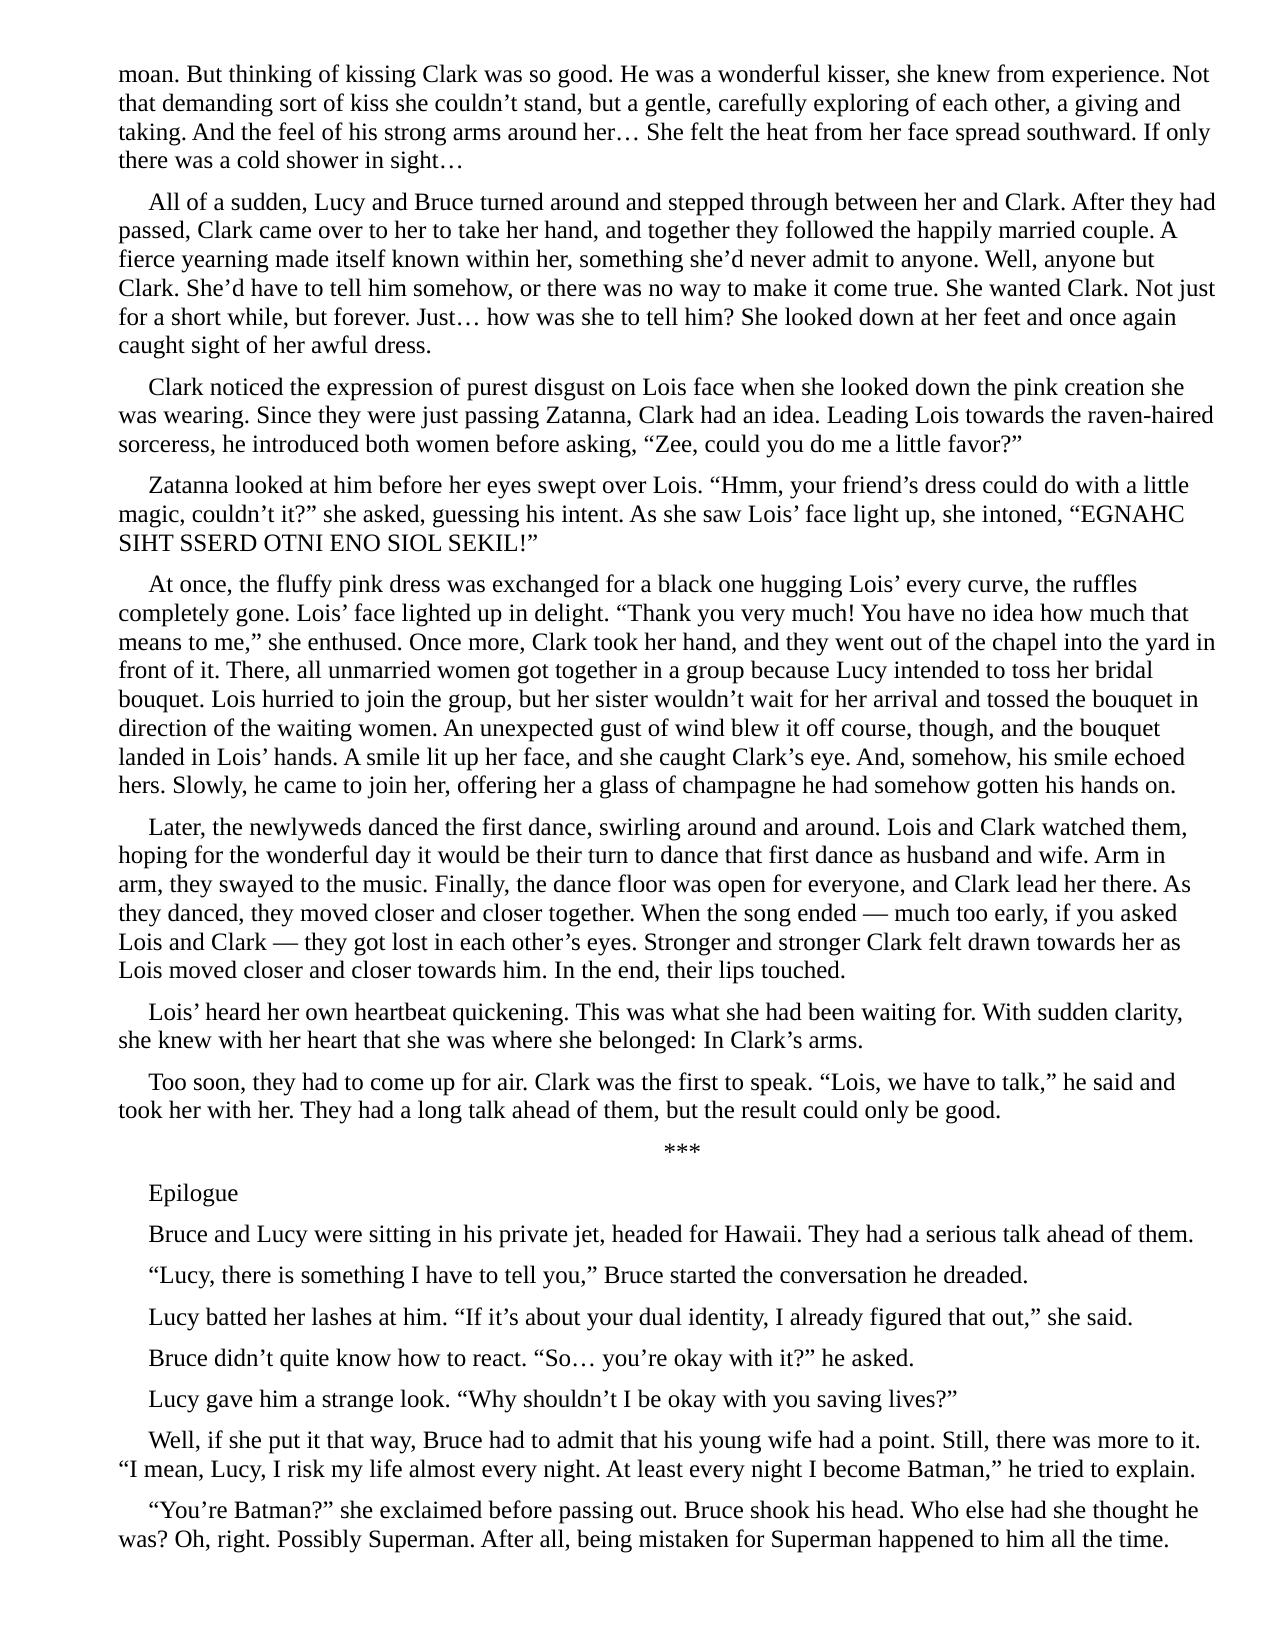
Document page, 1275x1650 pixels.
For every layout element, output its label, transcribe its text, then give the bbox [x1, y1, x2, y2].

text Well, if she put it that way, Bruce had to admit that his young wife had a point. Still, there was more to it. “I mean, Lucy, I risk my life almost every night. At least every night I become Batman,” he tried to explain. [118, 1425, 1216, 1483]
text Lucy batted her lashes at him. “If it’s about your dual identity, I already figured that out,” she said. [118, 1302, 1216, 1330]
text “You’re Batman?” she exclaimed before passing out. Bruce shook his head. Who else had she thought he was? Oh, right. Possibly Superman. After all, being mistaken for Superman happened to him all the time. [118, 1495, 1216, 1553]
text Lucy gave him a strange look. “Why shouldn’t I be okay with you saving lives?” [118, 1384, 1216, 1413]
text moan. But thinking of kissing Clark was so good. He was a wonderful kisser, she knew from experience. Not that demanding sort of kiss she couldn’t stand, but a gentle, carefully exploring of each other, a giving and taking. And the feel of his strong arms around her… She felt the heat from her face spread southward. If only there was a cold shower in sight… [118, 59, 1216, 174]
text *** [118, 1137, 1216, 1165]
text Bruce didn’t quite know how to react. “So… you’re okay with it?” he asked. [118, 1343, 1216, 1372]
text Epilogue [118, 1178, 1216, 1207]
text Lois’ heard her own heartbeat quickening. This was what she had been waiting for. With sudden clarity, she knew with her heart that she was where she belonged: In Clark’s arms. [118, 997, 1216, 1054]
text Clark noticed the expression of purest disgust on Lois face when she looked down the pink creation she was wearing. Since they were just passing Zatanna, Clark had an idea. Leading Lois towards the raven-haired sorceress, he introduced both women before asking, “Zee, could you do me a little favor?” [118, 372, 1216, 458]
text All of a sudden, Lucy and Bruce turned around and stepped through between her and Clark. After they had passed, Clark came over to her to take her hand, and together they followed the happily married couple. A fierce yearning made itself known within her, something she’d never admit to anyone. Well, anyone but Clark. She’d have to tell him somehow, or there was no way to make it come true. She wanted Clark. Not just for a short while, but forever. Just… how was she to tell him? She looked down at her feet and once again caught sight of her awful dress. [118, 187, 1216, 359]
text Bruce and Lucy were sitting in his private jet, headed for Hawaii. They had a serious talk ahead of them. [118, 1219, 1216, 1248]
text At once, the fluffy pink dress was exchanged for a black one hugging Lois’ every curve, the ruffles completely gone. Lois’ face lighted up in delight. “Thank you very much! You have no idea how much that means to me,” she enthused. Once more, Clark took her hand, and they went out of the chapel into the yard in front of it. There, all unmarried women got together in a group because Lucy intended to toss her bridal bouquet. Lois hurried to join the group, but her sister wouldn’t wait for her arrival and tossed the bouquet in direction of the waiting women. An unexpected gust of wind blew it off course, though, and the bouquet landed in Lois’ hands. A smile lit up her face, and she caught Clark’s eye. And, somehow, his smile echoed hers. Slowly, he came to join her, offering her a glass of champagne he had somehow gotten his hands on. [118, 569, 1216, 799]
text Too soon, they had to come up for air. Clark was the first to speak. “Lois, we have to talk,” he said and took her with her. They had a long talk ahead of them, but the result could only be good. [118, 1067, 1216, 1124]
text “Lucy, there is something I have to tell you,” Bruce started the conversation he dreaded. [118, 1260, 1216, 1289]
text Later, the newlyweds danced the first dance, swirling around and around. Lois and Clark watched them, hoping for the wonderful day it would be their turn to dance that first dance as husband and wife. Arm in arm, they swayed to the music. Finally, the dance floor was open for everyone, and Clark lead her there. As they danced, they moved closer and closer together. When the song ended — much too early, if you asked Lois and Clark — they got lost in each other’s eyes. Stronger and stronger Clark felt drawn towards her as Lois moved closer and closer towards him. In the end, their lips touched. [118, 812, 1216, 984]
text Zatanna looked at him before her eyes swept over Lois. “Hmm, your friend’s dress could do with a little magic, couldn’t it?” she asked, guessing his intent. As she saw Lois’ face light up, she intoned, “EGNAHC SIHT SSERD OTNI ENO SIOL SEKIL!” [118, 470, 1216, 557]
